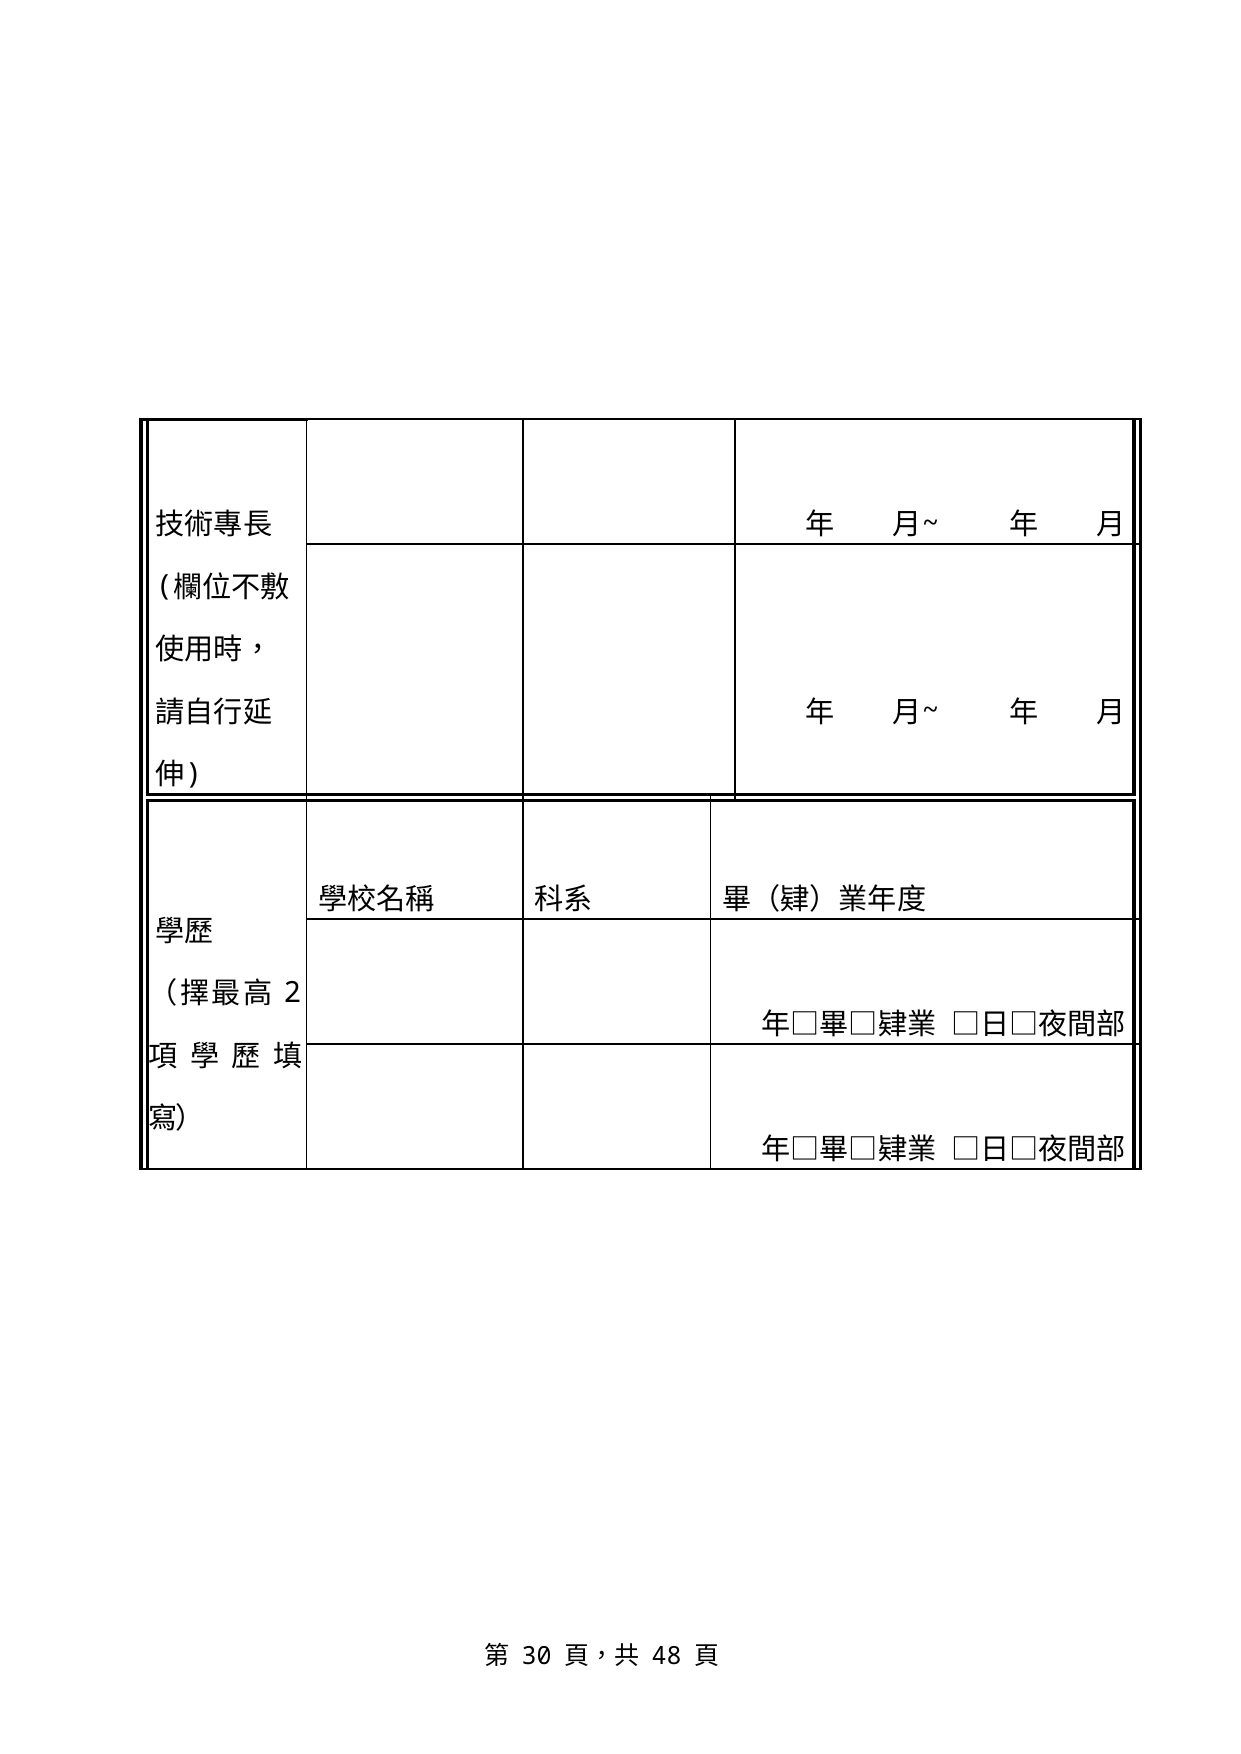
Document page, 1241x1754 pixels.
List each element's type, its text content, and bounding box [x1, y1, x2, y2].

table_cell [307, 920, 522, 1043]
table_cell 年□畢□肄業 □日□夜間部 [711, 1045, 1132, 1168]
table_cell 年 月~ 年 月 [736, 545, 1132, 793]
table_cell [524, 1045, 710, 1168]
table_cell 學校名稱 [307, 802, 522, 918]
table_cell 科系 [524, 802, 710, 918]
table_cell 年 月~ 年 月 [736, 420, 1132, 543]
table_cell [307, 420, 522, 543]
table_cell 技術專長 (欄位不敷使用時，請自行延伸) [149, 421, 306, 793]
table_cell [524, 920, 710, 1043]
table_cell [524, 420, 734, 543]
table_cell 學歷 （擇最高2項學歷填寫） [144, 793, 306, 1168]
table_cell [307, 545, 522, 793]
table_cell 畢（肄）業年度 [736, 793, 1137, 918]
table_cell [524, 545, 734, 793]
table_cell 畢（肄）業年度 [711, 802, 1132, 918]
table_cell 年□畢□肄業 □日□夜間部 [711, 920, 1132, 1043]
table_cell [307, 1045, 522, 1168]
